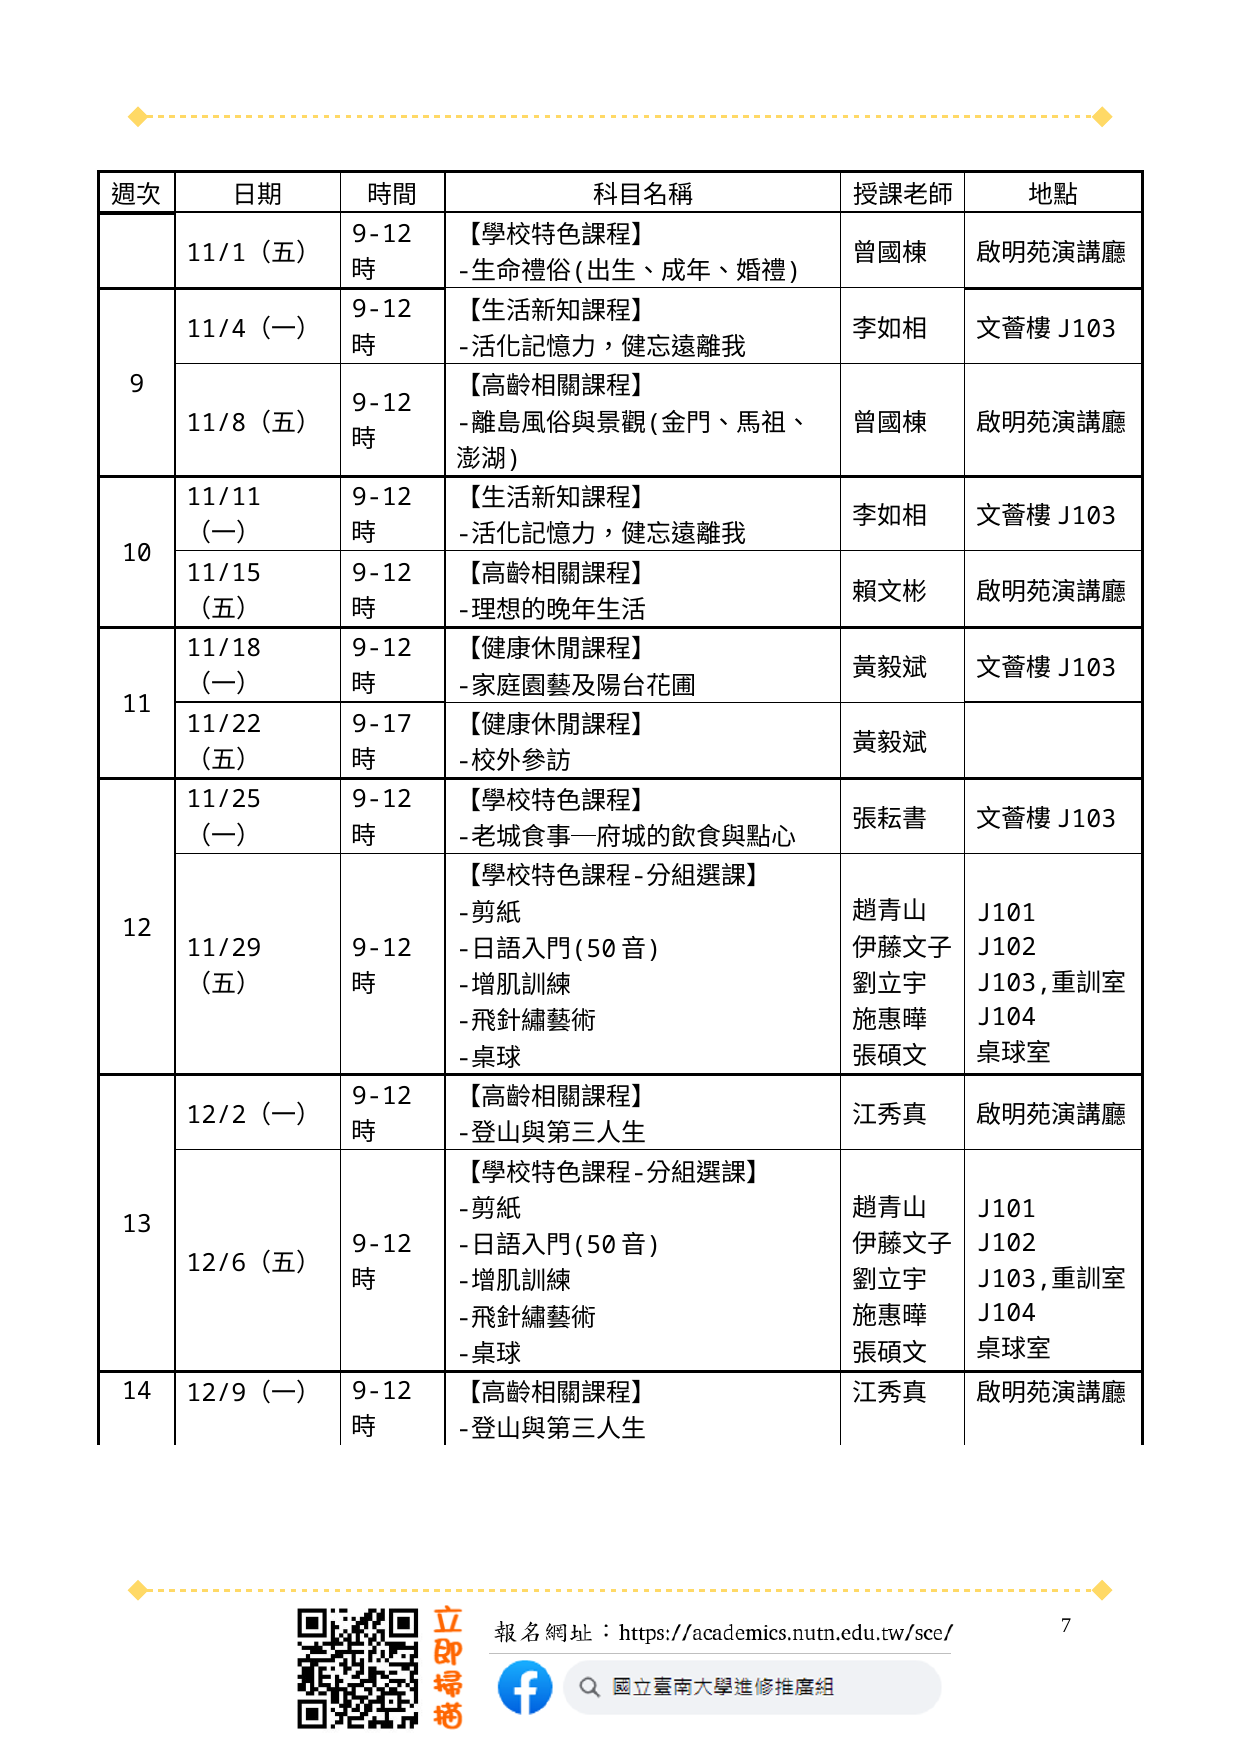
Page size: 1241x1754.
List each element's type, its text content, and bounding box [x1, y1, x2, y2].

table_cell 曾國棟 [841, 364, 964, 474]
table_cell 12/6（五） [176, 1150, 340, 1369]
table_cell 江秀真 [841, 1373, 964, 1445]
table_cell 【高齡相關課程】 -理想的晚年生活 [446, 551, 840, 626]
table_cell 啟明苑演講廳 [965, 551, 1141, 626]
table_cell 趙青山 伊藤文子 劉立宇 施惠曄 張碩文 [841, 854, 964, 1073]
table_cell 11/18（一） [176, 629, 340, 701]
table_cell 9-12時 [341, 478, 444, 550]
table_cell 11/11（一） [176, 478, 340, 550]
table_cell 啟明苑演講廳 [965, 213, 1141, 287]
table_cell 11/15（五） [176, 551, 340, 626]
table_cell 9-12時 [341, 1150, 444, 1369]
table_cell 9-12時 [341, 780, 444, 853]
table_cell 曾國棟 [841, 213, 964, 287]
table_cell 9-17時 [341, 703, 444, 777]
table_cell 14 [100, 1373, 174, 1445]
table_cell 文薈樓J103 [965, 290, 1141, 363]
table_header 授課老師 [841, 173, 964, 211]
table_cell 賴文彬 [841, 551, 964, 626]
table_cell 9-12時 [341, 364, 444, 474]
table_cell 11/1（五） [176, 213, 340, 287]
table_cell 9-12時 [341, 290, 444, 363]
table_cell 9 [100, 290, 174, 474]
table_cell 文薈樓J103 [965, 629, 1141, 701]
table_cell 張耘書 [841, 780, 964, 853]
table_cell 【學校特色課程-分組選課】 -剪紙 -日語入門(50音) -增肌訓練 -飛針繡藝術 -桌球 [446, 854, 840, 1073]
table_cell 【健康休閒課程】 -校外參訪 [446, 703, 840, 777]
table_cell 啟明苑演講廳 [965, 1373, 1141, 1445]
table_cell 10 [100, 478, 174, 626]
table_cell 9-12時 [341, 629, 444, 701]
table_cell 【生活新知課程】 -活化記憶力，健忘遠離我 [446, 288, 840, 363]
table_cell 黃毅斌 [841, 703, 964, 777]
table_cell 李如相 [841, 288, 964, 363]
table_header 時間 [341, 173, 444, 211]
table_cell 11 [100, 629, 174, 777]
table_cell 李如相 [841, 478, 964, 550]
table_cell 【學校特色課程-分組選課】 -剪紙 -日語入門(50音) -增肌訓練 -飛針繡藝術 -桌球 [446, 1150, 840, 1369]
table_cell 11/4（一） [176, 290, 340, 363]
table_cell 9-12時 [341, 213, 444, 287]
table_cell 啟明苑演講廳 [965, 1076, 1141, 1149]
picture [477, 1606, 973, 1722]
table_cell 11/25（一） [176, 780, 340, 853]
table_cell 【學校特色課程】 -老城食事─府城的飲食與點心 [446, 780, 840, 853]
table_cell 文薈樓J103 [965, 478, 1141, 550]
table_cell 9-12時 [341, 854, 444, 1073]
table_cell 【高齡相關課程】 -離島風俗與景觀(金門、馬祖、澎湖) [446, 364, 840, 474]
table_header 地點 [965, 173, 1141, 211]
table_cell 9-12時 [341, 1373, 444, 1445]
table_cell 11/29（五） [176, 854, 340, 1073]
table_cell [100, 215, 174, 287]
table_cell [965, 703, 1141, 777]
table_cell 【生活新知課程】 -活化記憶力，健忘遠離我 [446, 478, 840, 550]
table_cell 12/9（一） [176, 1373, 340, 1445]
table_cell 【高齡相關課程】 -登山與第三人生 [446, 1076, 840, 1149]
picture [282, 1592, 470, 1741]
table_cell 江秀真 [841, 1076, 964, 1149]
table_header 科目名稱 [446, 173, 840, 211]
table_cell 啟明苑演講廳 [965, 364, 1141, 474]
table_cell 文薈樓J103 [965, 780, 1141, 853]
table_cell 11/22（五） [176, 703, 340, 777]
table_cell 13 [100, 1076, 174, 1369]
table_cell 9-12時 [341, 551, 444, 626]
table_cell J101 J102 J103,重訓室 J104 桌球室 [965, 1150, 1141, 1369]
table_cell 12 [100, 780, 174, 1073]
table_cell 11/8（五） [176, 364, 340, 474]
table_cell 【健康休閒課程】 -家庭園藝及陽台花圃 [446, 629, 840, 701]
table_cell 9-12時 [341, 1076, 444, 1149]
table_cell J101 J102 J103,重訓室 J104 桌球室 [965, 854, 1141, 1073]
table_cell 【高齡相關課程】 -登山與第三人生 [446, 1373, 840, 1445]
table_cell 黃毅斌 [841, 629, 964, 701]
table_cell 【學校特色課程】 -生命禮俗(出生、成年、婚禮) [446, 213, 840, 287]
table_header 日期 [176, 173, 340, 211]
table_cell 12/2（一） [176, 1076, 340, 1149]
table_header 週次 [100, 173, 174, 211]
table_cell 趙青山 伊藤文子 劉立宇 施惠曄 張碩文 [841, 1150, 964, 1369]
